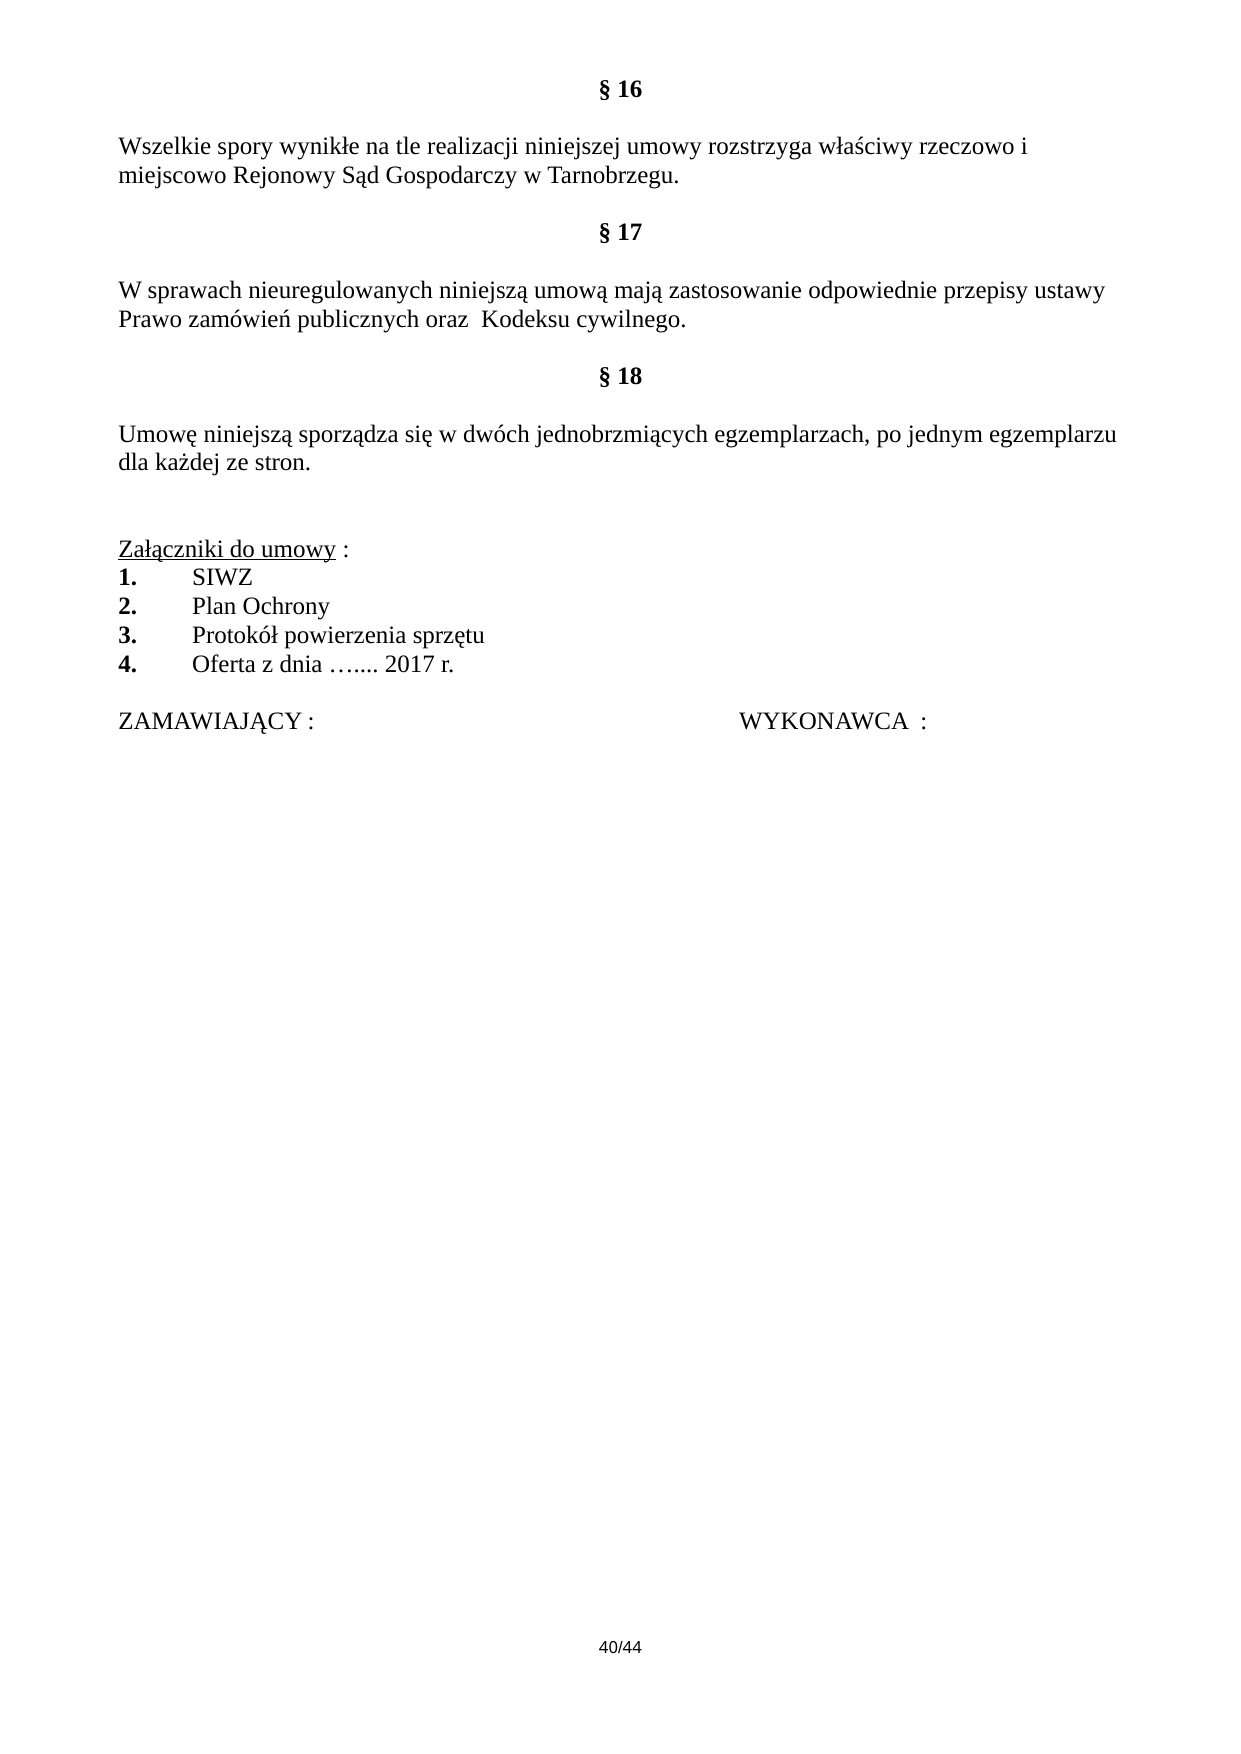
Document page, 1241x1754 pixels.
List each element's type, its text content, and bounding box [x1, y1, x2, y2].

text ZAMAWIAJĄCY : WYKONAWCA : [118, 706, 1122, 735]
text § 17 [118, 217, 1122, 246]
list Plan Ochrony [118, 591, 1122, 620]
text Wszelkie spory wynikłe na tle realizacji niniejszej umowy rozstrzyga właściwy rzeczowo i miejscowo Rejonowy Sąd Gospodarczy w Tarnobrzegu. [118, 131, 1122, 189]
list Protokół powierzenia sprzętu [118, 620, 1122, 649]
text § 18 [118, 361, 1122, 390]
text § 16 [118, 74, 1122, 102]
text Umowę niniejszą sporządza się w dwóch jednobrzmiących egzemplarzach, po jednym egzemplarzu dla każdej ze stron. [118, 419, 1122, 476]
text W sprawach nieuregulowanych niniejszą umową mają zastosowanie odpowiednie przepisy ustawy Prawo zamówień publicznych oraz Kodeksu cywilnego. [118, 275, 1122, 332]
text Załączniki do umowy : [118, 534, 1122, 562]
list SIWZ [118, 562, 1122, 591]
list Oferta z dnia ….... 2017 r. [118, 649, 1122, 677]
